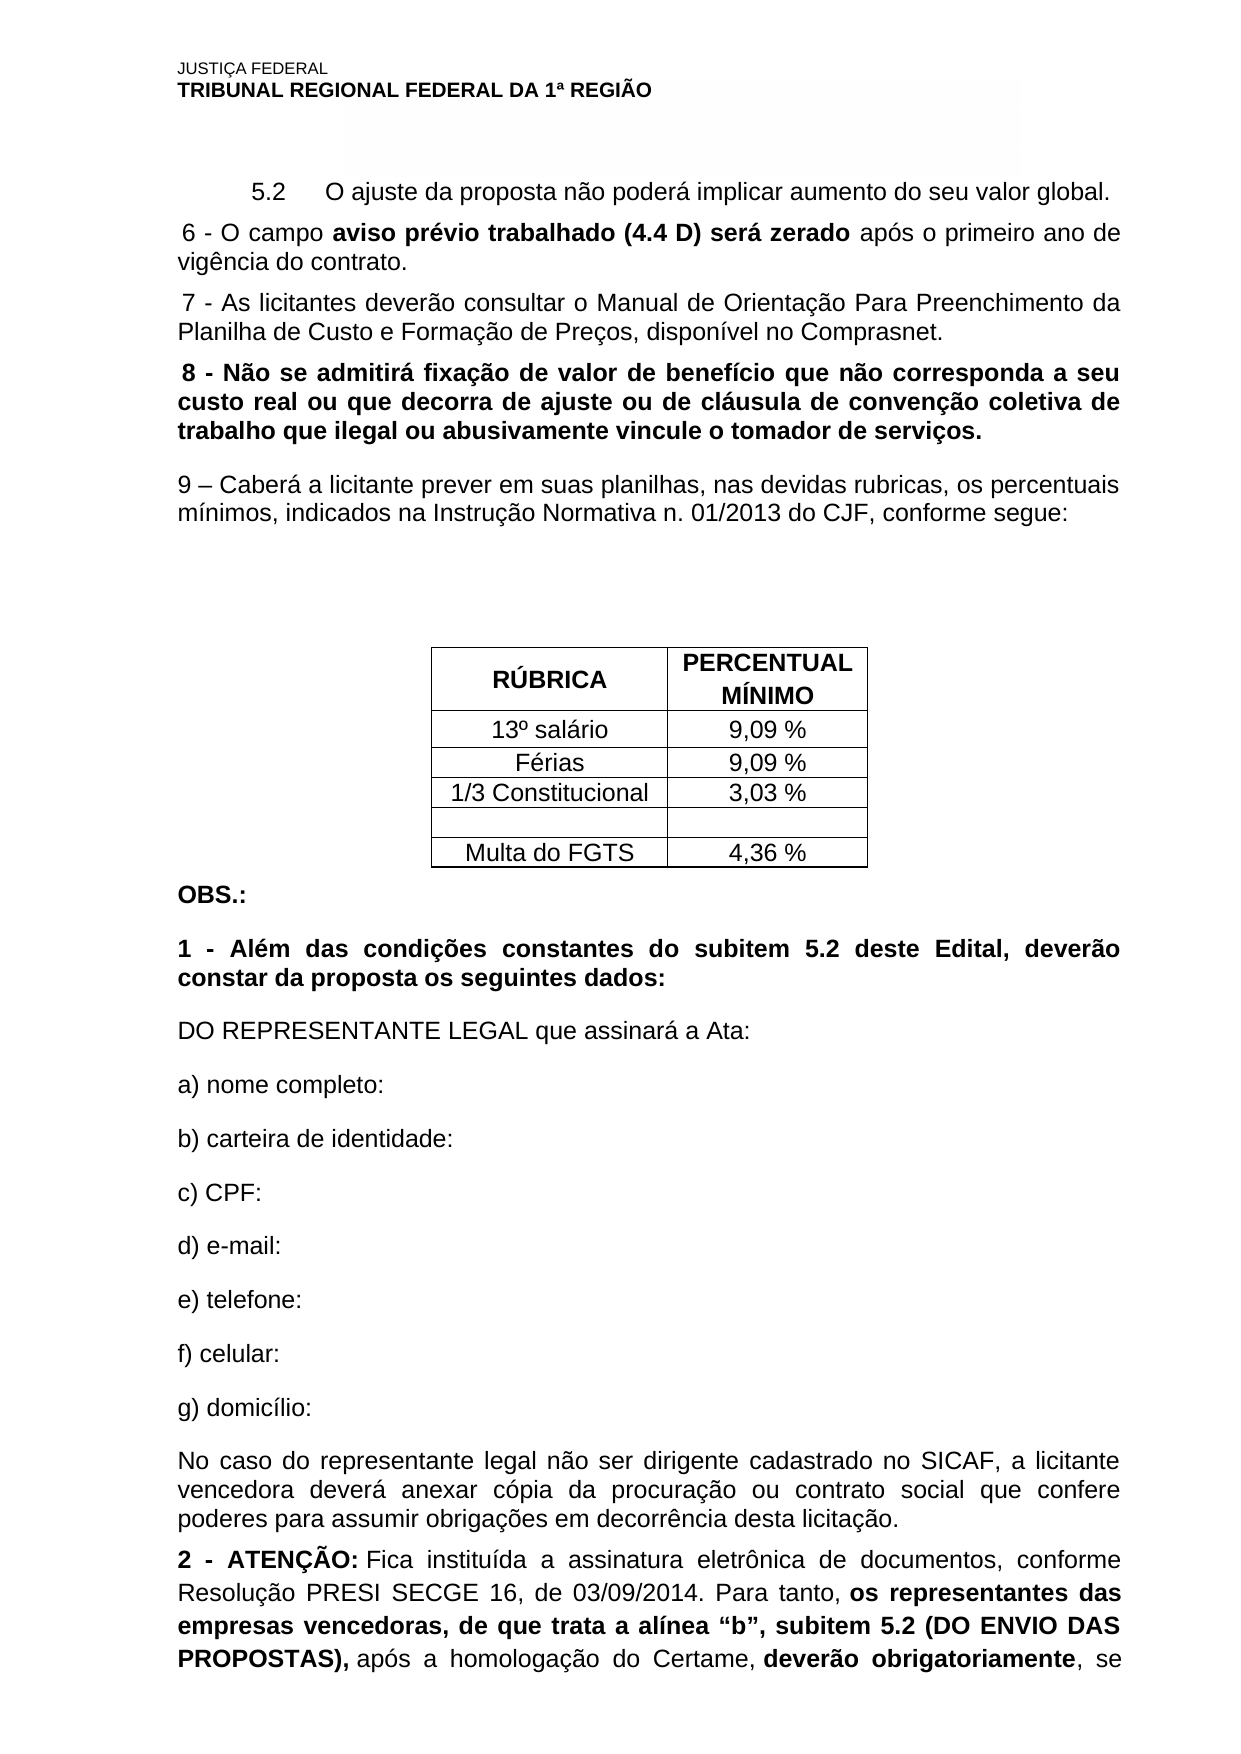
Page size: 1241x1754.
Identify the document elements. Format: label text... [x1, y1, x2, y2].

table_cell 9,09 % [668, 748, 867, 777]
text c) CPF: [177, 1177, 1122, 1206]
text f) celular: [177, 1339, 1122, 1367]
text OBS.: [177, 880, 1122, 909]
text b) carteira de identidade: [177, 1124, 1122, 1152]
table_cell 9,09 % [668, 711, 867, 747]
text 6 - O campo aviso prévio trabalhado (4.4 D) será zerado após o primeiro ano de vigência do contrato. [177, 218, 1122, 276]
table_cell 1/3 Constitucional [432, 778, 667, 807]
text 7 - As licitantes deverão consultar o Manual de Orientação Para Preenchimento da Planilha de Custo e Formação de Preços, disponível no Comprasnet. [177, 288, 1122, 346]
text DO REPRESENTANTE LEGAL que assinará a Ata: [177, 1016, 1122, 1045]
text e) telefone: [177, 1285, 1122, 1314]
table_header RÚBRICA [432, 648, 667, 710]
text No caso do representante legal não ser dirigente cadastrado no SICAF, a licitante vencedora deverá anexar cópia da procuração ou contrato social que confere poderes para assumir obrigações em decorrência desta licitação. [177, 1446, 1122, 1532]
table_cell 3,03 % [668, 778, 867, 807]
text 9 – Caberá a licitante prever em suas planilhas, nas devidas rubricas, os percentuais mínimos, indicados na Instrução Normativa n. 01/2013 do CJF, conforme segue: [177, 470, 1122, 527]
text 1 - Além das condições constantes do subitem 5.2 deste Edital, deverão constar da proposta os seguintes dados: [177, 934, 1122, 991]
table_cell [668, 808, 867, 837]
text 5.2 O ajuste da proposta não poderá implicar aumento do seu valor global. [177, 177, 1122, 206]
text d) e-mail: [177, 1231, 1122, 1260]
table_cell 4,36 % [668, 838, 867, 866]
table_cell 13º salário [432, 711, 667, 747]
text a) nome completo: [177, 1070, 1122, 1099]
text 2 - ATENÇÃO: Fica instituída a assinatura eletrônica de documentos, conforme Resolução PRESI SECGE 16, de 03/09/2014. Para tanto, os representantes das empresas vencedoras, de que trata a alínea “b”, subitem 5.2 (DO ENVIO DAS PROPOSTAS), após a homologação do Certame, deverão obrigatoriamente, se [177, 1545, 1122, 1673]
text g) domicílio: [177, 1392, 1122, 1421]
table_cell Férias [432, 748, 667, 777]
table_header PERCENTUAL MÍNIMO [668, 648, 867, 710]
text 8 - Não se admitirá fixação de valor de benefício que não corresponda a seu custo real ou que decorra de ajuste ou de cláusula de convenção coletiva de trabalho que ilegal ou abusivamente vincule o tomador de serviços. [177, 358, 1122, 445]
table_cell [432, 808, 667, 837]
table_cell Multa do FGTS [432, 838, 667, 866]
